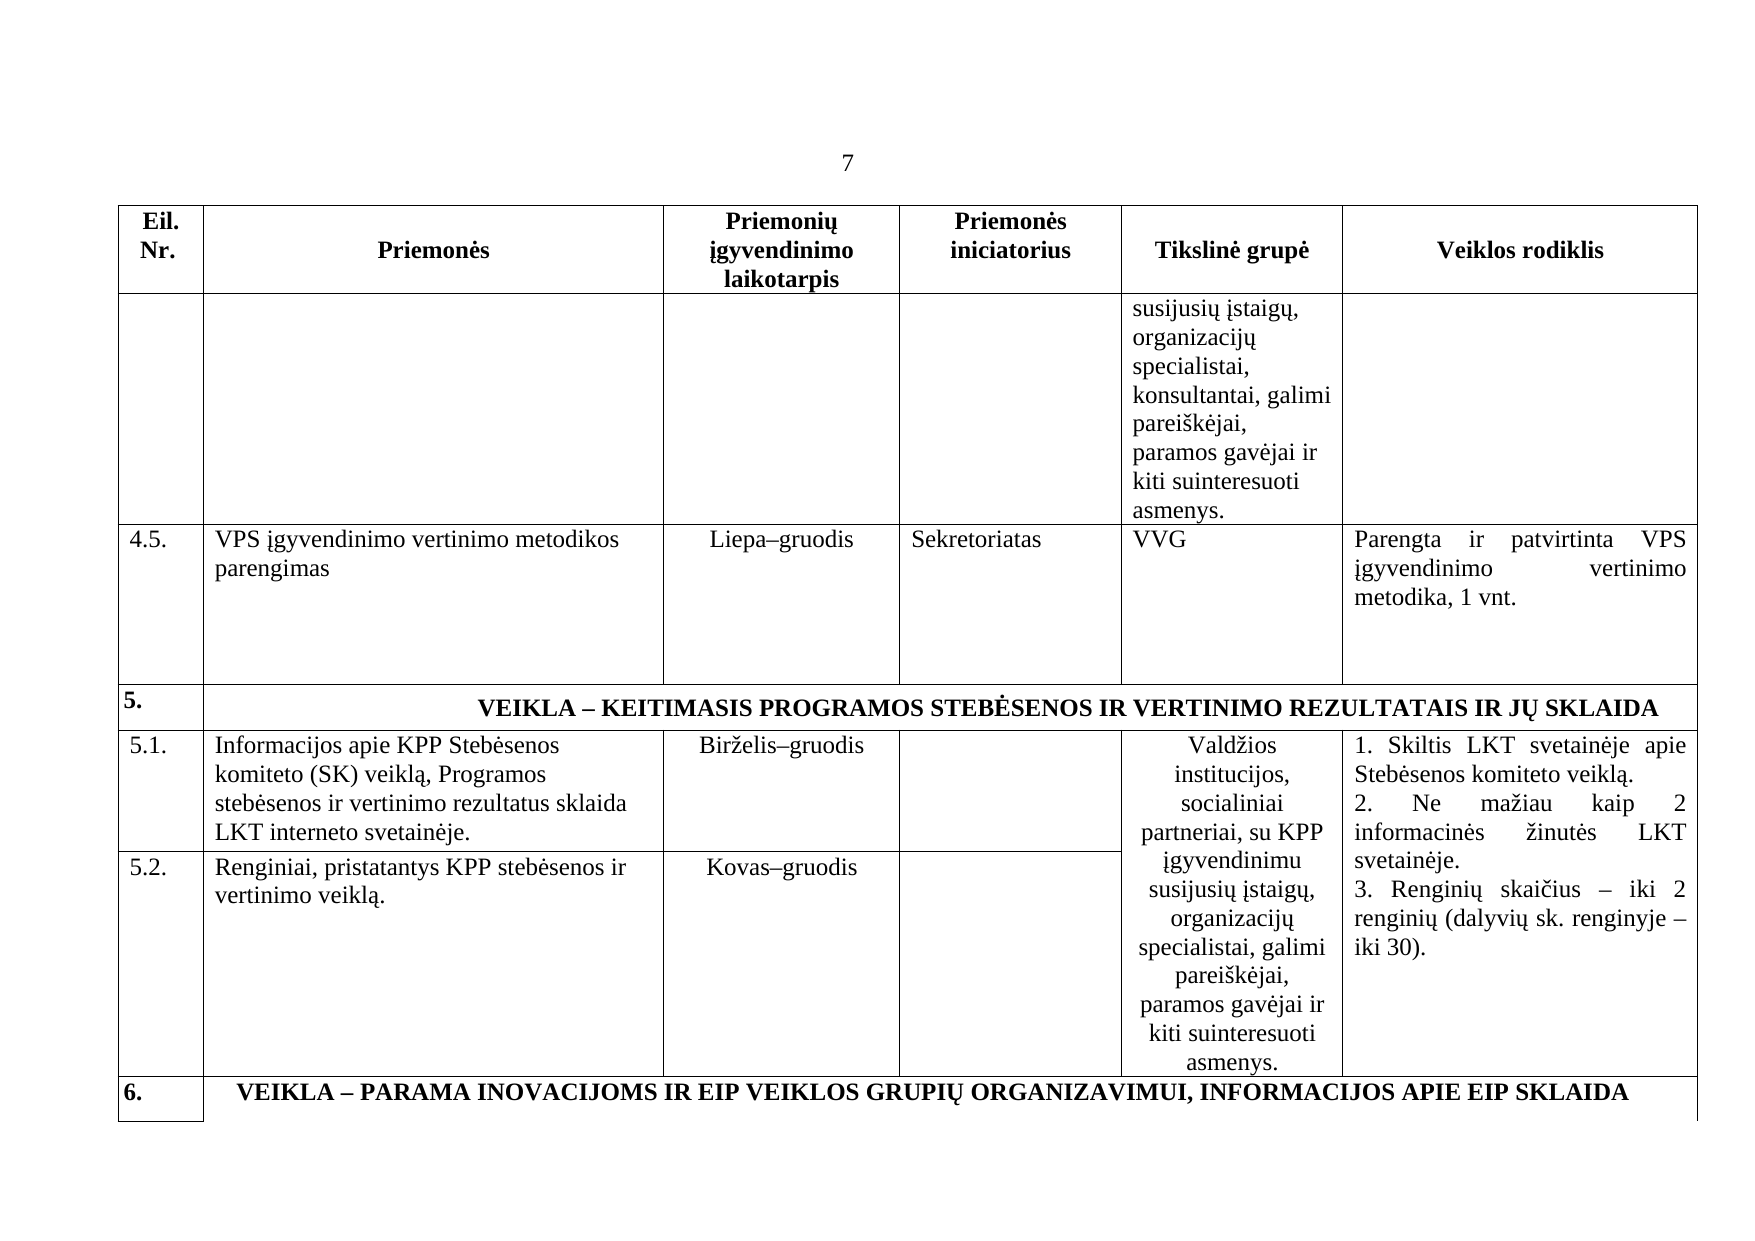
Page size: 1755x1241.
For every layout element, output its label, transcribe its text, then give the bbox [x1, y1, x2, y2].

table_cell Valdžios institucijos, socialiniai partneriai, su KPP įgyvendinimu susijusių įstaigų, organizacijų specialistai, galimi pareiškėjai, paramos gavėjai ir kiti suinteresuoti asmenys. [1122, 731, 1342, 1076]
table_cell Renginiai, pristatantys KPP stebėsenos ir vertinimo veiklą. [204, 852, 663, 1076]
table_cell 5.1. [119, 731, 203, 851]
table_cell VVG [1122, 525, 1342, 684]
table_cell Kovas–gruodis [664, 852, 899, 1076]
table_header Priemonės iniciatorius [900, 206, 1121, 292]
table_cell Parengta ir patvirtinta VPS įgyvendinimo vertinimo metodika, 1 vnt. [1343, 525, 1697, 684]
table_cell 5. [119, 685, 203, 729]
table_cell susijusių įstaigų, organizacijų specialistai, konsultantai, galimi pareiškėjai, paramos gavėjai ir kiti suinteresuoti asmenys. [1122, 294, 1342, 523]
table_cell 5.2. [119, 852, 203, 1076]
table_header Veiklos rodiklis [1343, 206, 1697, 292]
table_cell 6. [119, 1077, 203, 1121]
table_cell [900, 852, 1121, 1076]
table_cell [664, 294, 899, 523]
table_cell VEIKLA – PARAMA INOVACIJOMS IR EIP VEIKLOS GRUPIŲ ORGANIZAVIMUI, INFORMACIJOS APIE EIP SKLAIDA [204, 1077, 1697, 1121]
table_cell VEIKLA – KEITIMASIS PROGRAMOS STEBĖSENOS IR VERTINIMO REZULTATAIS IR JŲ SKLAIDA [472, 685, 1697, 729]
table_cell [204, 685, 472, 729]
table_cell [900, 731, 1121, 851]
table_cell [1343, 294, 1697, 523]
table_cell 1. Skiltis LKT svetainėje apie Stebėsenos komiteto veiklą. 2. Ne mažiau kaip 2 informacinės žinutės LKT svetainėje. 3. Renginių skaičius – iki 2 renginių (dalyvių sk. renginyje – iki 30). [1343, 731, 1697, 1076]
table_cell [900, 294, 1121, 523]
table_cell Informacijos apie KPP Stebėsenos komiteto (SK) veiklą, Programos stebėsenos ir vertinimo rezultatus sklaida LKT interneto svetainėje. [204, 731, 663, 851]
table_cell Sekretoriatas [900, 525, 1121, 684]
table_cell Liepa–gruodis [664, 525, 899, 684]
table_cell Birželis–gruodis [664, 731, 899, 851]
table_cell VPS įgyvendinimo vertinimo metodikos parengimas [204, 525, 663, 684]
table_header Tikslinė grupė [1122, 206, 1342, 292]
table_header Priemonių įgyvendinimo laikotarpis [664, 206, 899, 292]
table_header Priemonės [204, 206, 663, 292]
table_cell [204, 294, 663, 523]
table_cell 4.5. [119, 525, 203, 684]
table_header Eil. Nr. [119, 206, 203, 292]
table_cell [119, 294, 203, 523]
